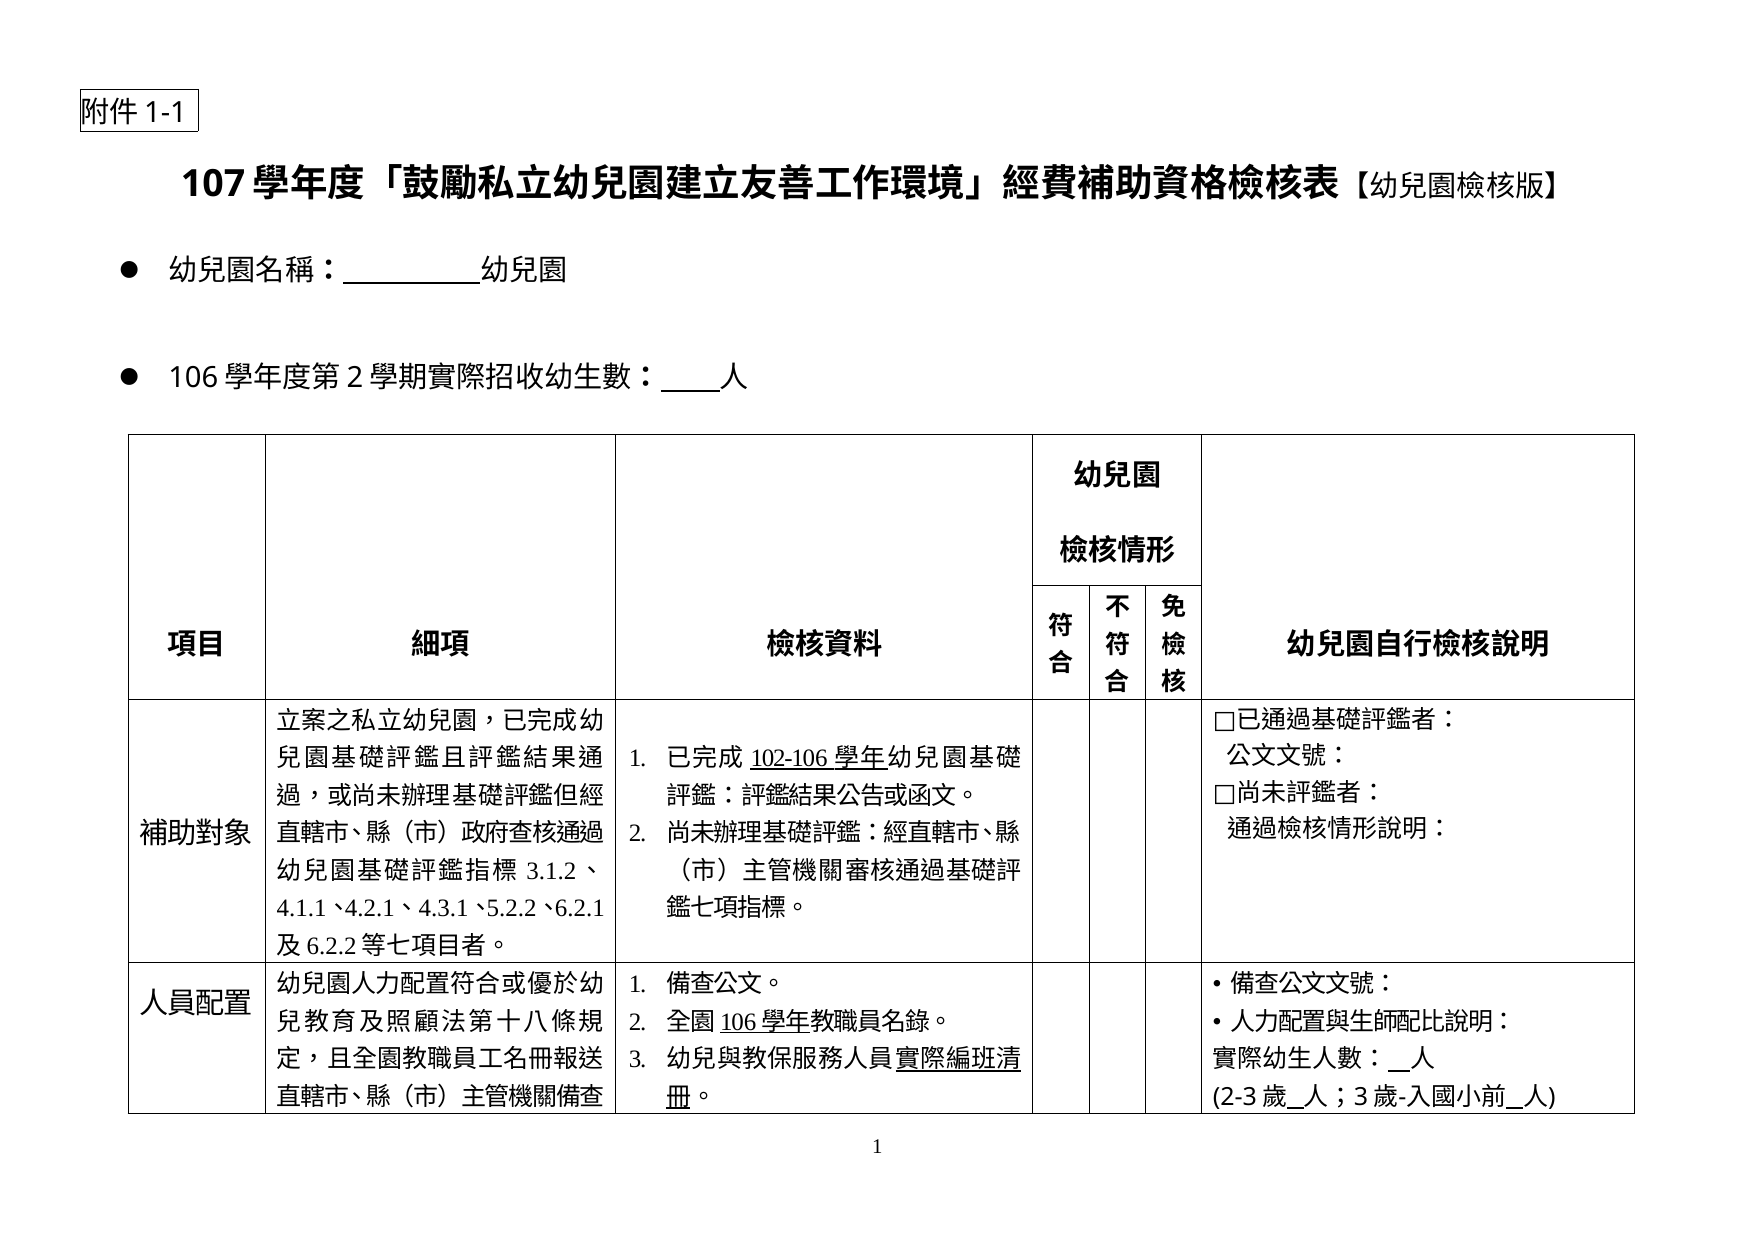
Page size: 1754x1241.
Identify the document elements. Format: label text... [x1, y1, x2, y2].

table_header 項目 [129, 435, 265, 698]
table_cell 不符合 [1090, 586, 1145, 698]
list 106學年度第2學期實際招收幼生數： 人 [118, 338, 1636, 413]
table_cell [1033, 700, 1089, 962]
table_header 幼兒園自行檢核說明 [1202, 435, 1634, 698]
table_cell 備查公文文號： 人力配置與生師配比說明： 實際幼生人數： 人 (2-3歲 人；3歲-入國小前 人) 應配置教保服務人員： 人 實際配置教保服務人員： 人 實際編班之生師配比說明： 證明文件： [1202, 963, 1634, 1113]
table_cell [1090, 963, 1145, 1113]
table_cell [1146, 700, 1201, 962]
table_header 檢核資料 [616, 435, 1032, 698]
table_cell 立案之私立幼兒園，已完成幼兒園基礎評鑑且評鑑結果通過，或尚未辦理基礎評鑑但經直轄市、縣（市）政府查核通過幼兒園基礎評鑑指標3.1.2、 4.1.1、4.2.1、 4.3.1、5.2.2、6.2.1及6.2.2等七項目者。 [266, 700, 615, 962]
table_header 細項 [266, 435, 615, 698]
table_cell □已通過基礎評鑑者： 公文文號： □尚未評鑑者： 通過檢核情形說明： [1202, 700, 1634, 962]
table_cell [1033, 963, 1089, 1113]
text 附件1-1 [81, 90, 198, 131]
table_cell [1090, 700, 1145, 962]
table_cell [1146, 963, 1201, 1113]
text 107學年度「鼓勵私立幼兒園建立友善工作環境」經費補助資格檢核表【幼兒園檢核版】 [118, 143, 1636, 218]
list 幼兒園名稱： 幼兒園 [118, 230, 1636, 305]
table_cell 幼兒園人力配置符合或優於幼兒教育及照顧法第十八條規定，且全園教職員工名冊報送直轄市、縣（市）主管機關備查 [266, 963, 615, 1113]
table_cell 免檢核 [1146, 586, 1201, 698]
table_cell 補助對象 [129, 700, 265, 962]
table_cell 備查公文。 全園106學年教職員名錄。 幼兒與教保服務人員實際編班清冊。 [616, 963, 1032, 1113]
table_cell 符合 [1033, 586, 1089, 698]
table_cell 人員配置 [129, 963, 265, 1113]
table_header 幼兒園 檢核情形 [1033, 435, 1201, 585]
table_cell 已完成102-106學年幼兒園基礎評鑑：評鑑結果公告或函文。 尚未辦理基礎評鑑：經直轄市、縣（市）主管機關審核通過基礎評鑑七項指標。 [616, 700, 1032, 962]
